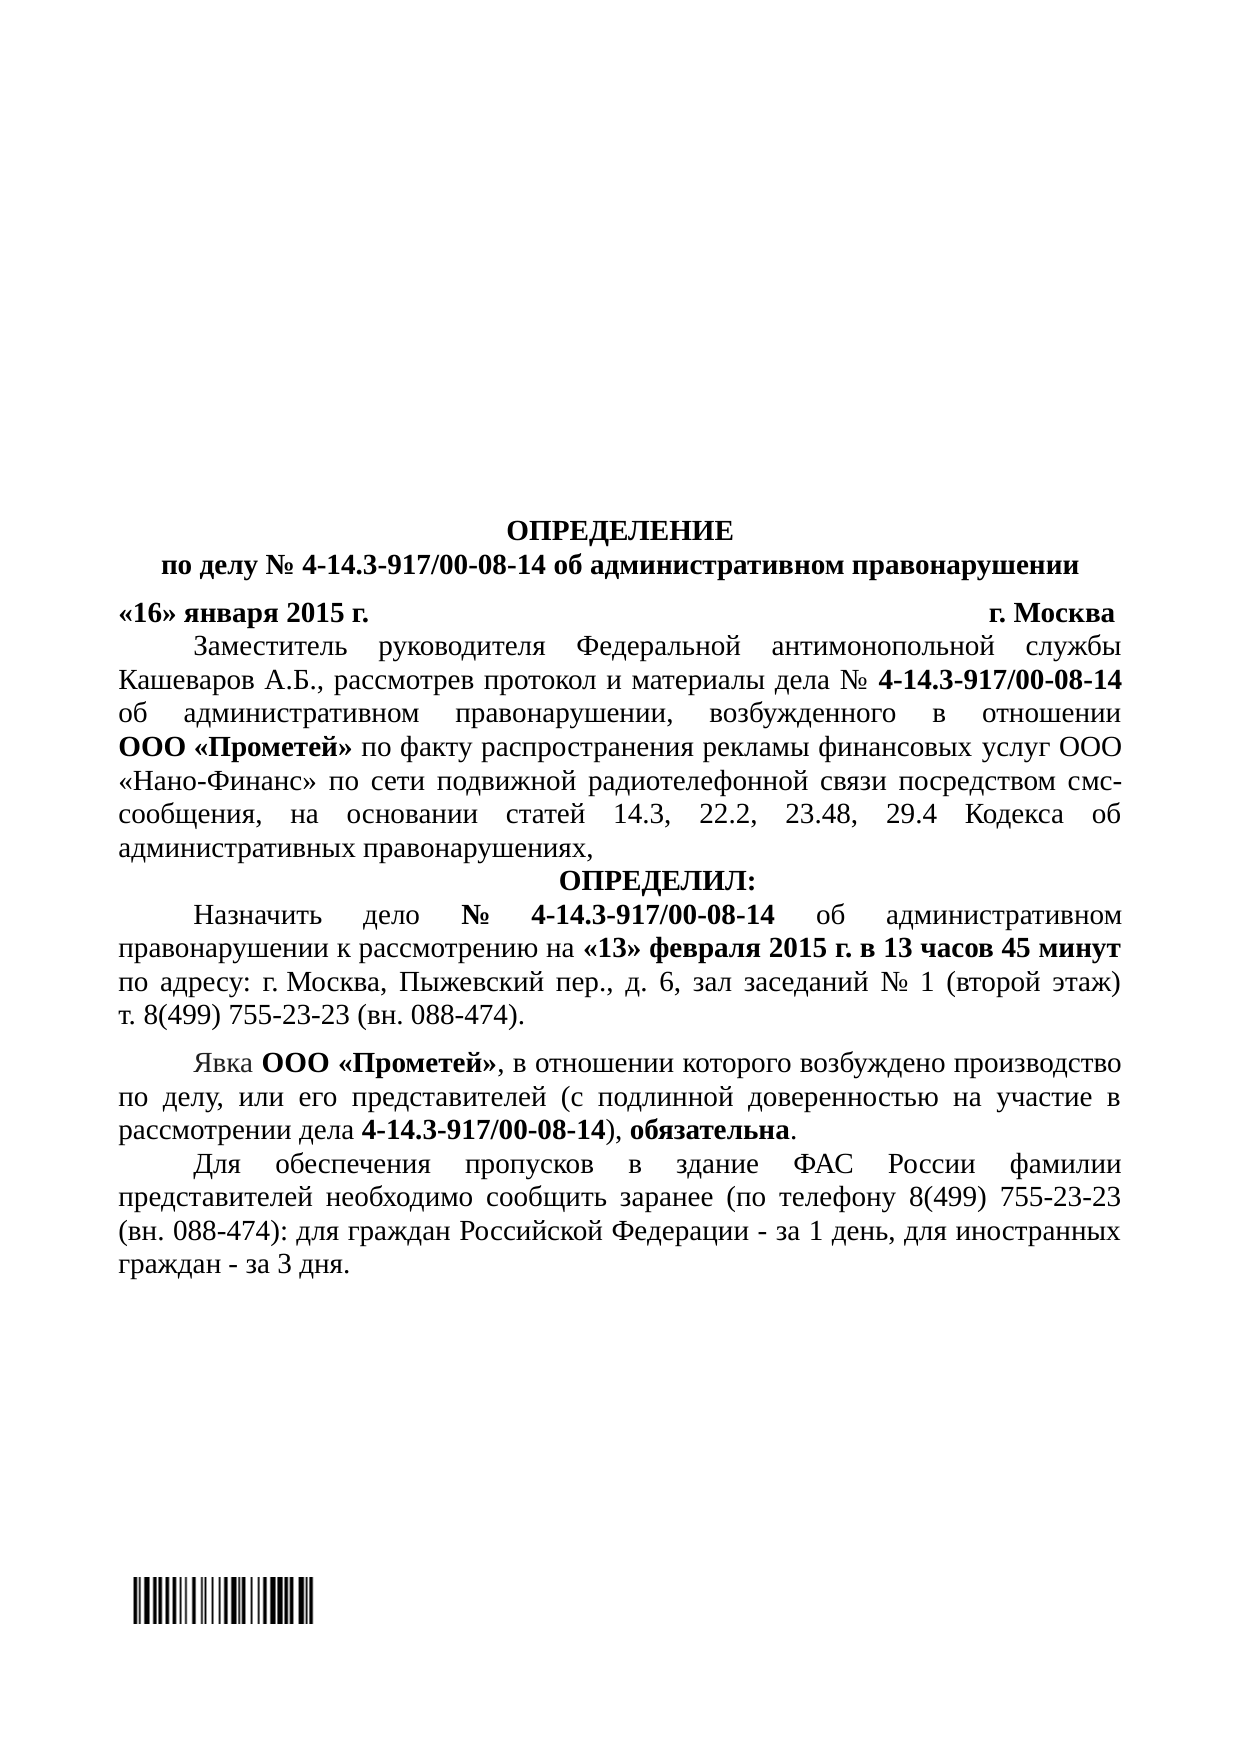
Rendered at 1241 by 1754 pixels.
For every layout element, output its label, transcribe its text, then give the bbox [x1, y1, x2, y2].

text «16» января 2015 г. г. Москва [118, 595, 1122, 628]
text ОПРЕДЕЛИЛ: [118, 863, 1122, 897]
text Назначить дело № 4-14.3-917/00-08-14 об административном правонарушении к рассмотрению на «13» февраля 2015 г. в 13 часов 45 минут по адресу: г. Москва, Пыжевский пер., д. 6, зал заседаний № 1 (второй этаж) т. 8(499) 755-23-23 (вн. 088-474). [118, 897, 1122, 1031]
text Заместитель руководителя Федеральной антимонопольной службы Кашеваров А.Б., рассмотрев протокол и материалы дела № 4-14.3-917/00-08-14 об административном правонарушении, возбужденного в отношении ООО «Прометей» по факту распространения рекламы финансовых услуг ООО «Нано-Финанс» по сети подвижной радиотелефонной связи посредством смс-сообщения, на основании статей 14.3, 22.2, 23.48, 29.4 Кодекса об административных правонарушениях, [118, 628, 1122, 863]
text Явка ООО «Прометей», в отношении которого возбуждено производство по делу, или его представителей (с подлинной доверенностью на участие в рассмотрении дела 4‑14.3‑917/00-08-14), обязательна. [118, 1045, 1122, 1146]
text по делу № 4-14.3-917/00-08-14 об административном правонарушении [118, 547, 1122, 581]
text ОПРЕДЕЛЕНИЕ [118, 513, 1122, 547]
picture [118, 1577, 331, 1624]
text Для обеспечения пропусков в здание ФАС России фамилии представителей необходимо сообщить заранее (по телефону 8(499) 755-23-23 (вн. 088-474): для граждан Российской Федерации - за 1 день, для иностранных граждан - за 3 дня. [118, 1146, 1122, 1280]
